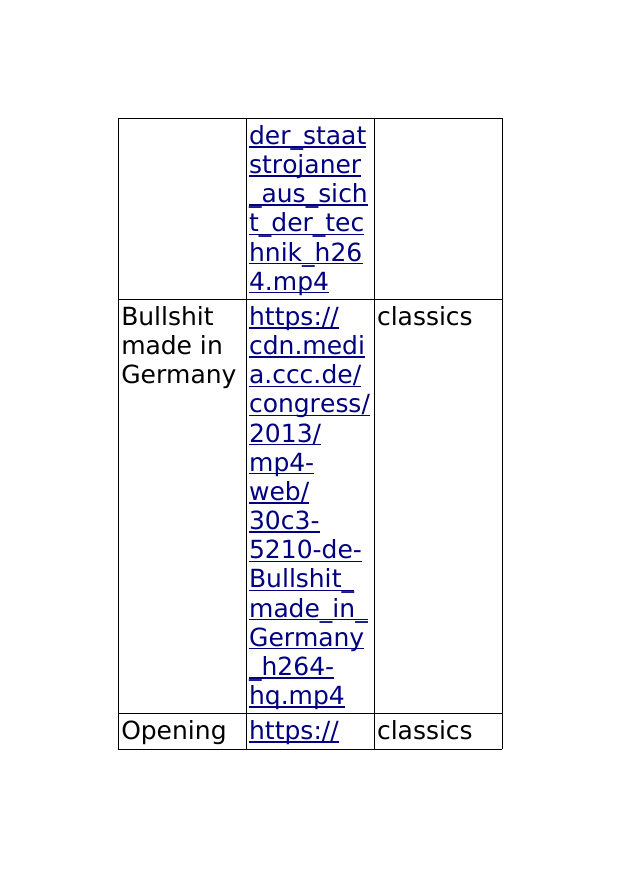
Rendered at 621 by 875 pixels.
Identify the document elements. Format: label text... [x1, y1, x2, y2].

table_cell Opening [119, 714, 246, 748]
table_cell https:// [247, 714, 374, 748]
table_cell classics [375, 714, 502, 748]
table_cell der_staatstrojaner_aus_sicht_der_technik_h264.mp4 [247, 119, 374, 299]
table_cell [375, 119, 502, 299]
table_cell Bullshit made in Germany [119, 300, 246, 713]
table_cell [119, 119, 246, 299]
table_cell https://cdn.media.ccc.de/congress/2013/mp4-web/30c3-5210-de-Bullshit_made_in_Germany_h264-hq.mp4 [247, 300, 374, 713]
table_cell classics [375, 300, 502, 713]
